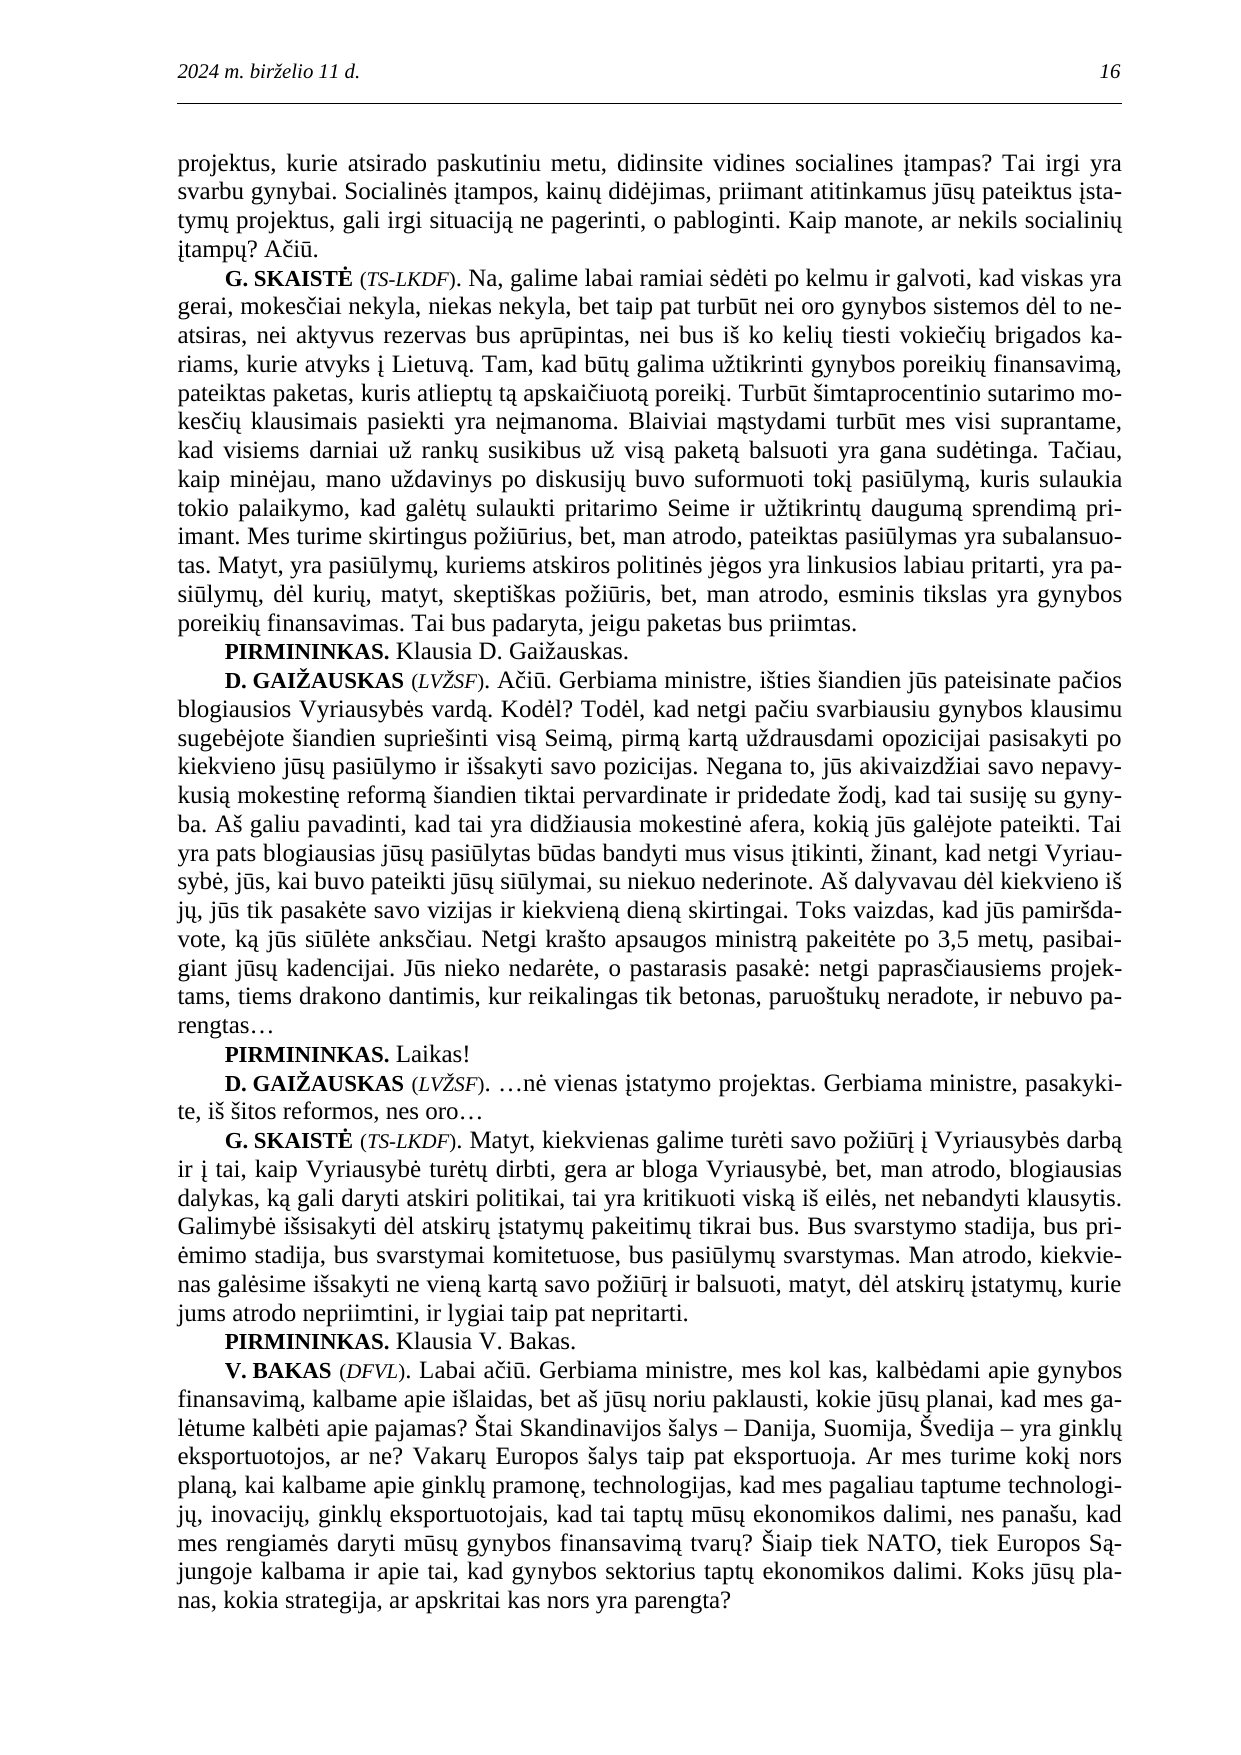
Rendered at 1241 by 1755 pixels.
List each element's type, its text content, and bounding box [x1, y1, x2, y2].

text D. GAIŽAUSKAS (LVŽSF). …nė vie­nas įsta­ty­mo pro­jek­tas. Ger­bia­ma mi­nist­re, pa­sa­ky­ki­te, iš ši­tos re­for­mos, nes oro… [177, 1068, 1122, 1125]
text PIRMININKAS. Lai­kas! [177, 1039, 1122, 1068]
text PIRMININKAS. Klau­sia V. Ba­kas. [177, 1326, 1122, 1355]
text D. GAIŽAUSKAS (LVŽSF). Ačiū. Ger­bia­ma mi­nist­re, iš­ties šian­dien jūs pa­tei­si­na­te pa­čios blo­giau­sios Vy­riau­sy­bės var­dą. Ko­dėl? To­dėl, kad net­gi pa­čiu svar­biau­siu gy­ny­bos klau­si­mu su­ge­bė­jo­te šian­dien su­prie­šin­ti vi­są Sei­mą, pir­mą kar­tą už­draus­da­mi opo­zi­ci­jai pa­si­sa­ky­ti po kiek­vie­no jū­sų pa­siū­ly­mo ir iš­sa­ky­ti sa­vo po­zi­ci­jas. Ne­ga­na to, jūs aki­vaiz­džiai sa­vo ne­pa­vy­ku­sią mo­kes­ti­nę re­for­mą šian­dien tik­tai per­var­di­na­te ir pri­de­da­te žo­dį, kad tai su­si­ję su gy­ny­ba. Aš ga­liu pa­va­din­ti, kad tai yra di­džiau­sia mo­kes­ti­nė afe­ra, ko­kią jūs ga­lė­jo­te pa­teik­ti. Tai yra pats blo­giau­sias jū­sų pa­siū­ly­tas bū­das ban­dy­ti mus vi­sus įti­kin­ti, ži­nant, kad net­gi Vy­riau­sy­bė, jūs, kai bu­vo pa­teik­ti jū­sų siū­ly­mai, su nie­kuo ne­de­ri­no­te. Aš da­ly­va­vau dėl kiek­vie­no iš jų, jūs tik pa­sa­kė­te sa­vo vi­zi­jas ir kiek­vie­ną die­ną skir­tin­gai. Toks vaiz­das, kad jūs pa­mirš­da­vo­te, ką jūs siū­lė­te anks­čiau. Net­gi kraš­to ap­sau­gos mi­nist­rą pa­kei­tė­te po 3,5 me­tų, pa­si­bai­giant jū­sų ka­den­ci­jai. Jūs nie­ko ne­da­rė­te, o pas­ta­ra­sis pa­sa­kė: net­gi pa­pras­čiau­siems pro­jek­tams, tiems dra­ko­no dan­ti­mis, kur rei­ka­lin­gas tik be­to­nas, pa­ruoš­tu­kų ne­ra­do­te, ir ne­bu­vo pa­reng­tas… [177, 665, 1122, 1039]
text V. BAKAS (DFVL). La­bai ačiū. Ger­bia­ma mi­nist­re, mes kol kas, kal­bė­da­mi apie gy­ny­bos fi­nan­sa­vi­mą, kal­ba­me apie iš­lai­das, bet aš jū­sų no­riu pa­klaus­ti, ko­kie jū­sų pla­nai, kad mes ga­lė­tu­me kal­bė­ti apie pa­ja­mas? Štai Skan­di­na­vi­jos ša­lys – Da­ni­ja, Suo­mi­ja, Šve­di­ja – yra gin­klų eks­por­tuo­to­jos, ar ne? Va­ka­rų Eu­ro­pos ša­lys taip pat eks­por­tuo­ja. Ar mes tu­ri­me ko­kį nors pla­ną, kai kal­ba­me apie gin­klų pra­mo­nę, tech­no­lo­gi­jas, kad mes pa­ga­liau tap­tu­me tech­no­lo­gi­jų, ino­va­ci­jų, gin­klų eks­por­tuo­to­jais, kad tai tap­tų mū­sų eko­no­mi­kos da­li­mi, nes pa­na­šu, kad mes ren­gia­mės da­ry­ti mū­sų gy­ny­bos fi­nan­sa­vi­mą tva­rų? Šiaip tiek NATO, tiek Eu­ro­pos Są­jun­go­je kal­ba­ma ir apie tai, kad gy­ny­bos sek­to­rius tap­tų eko­no­mi­kos da­li­mi. Koks jū­sų pla­nas, ko­kia stra­te­gi­ja, ar ap­skri­tai kas nors yra pa­reng­ta? [177, 1355, 1122, 1614]
text PIRMININKAS. Klau­sia D. Gai­žaus­kas. [177, 636, 1122, 665]
text G. SKAISTĖ (TS-LKDF). Na, ga­li­me la­bai ra­miai sė­dė­ti po kel­mu ir gal­vo­ti, kad vis­kas yra ge­rai, mo­kes­čiai ne­ky­la, nie­kas ne­ky­la, bet taip pat tur­būt nei oro gy­ny­bos sis­te­mos dėl to ne­at­si­ras, nei ak­ty­vus re­zer­vas bus ap­rū­pin­tas, nei bus iš ko ke­lių ties­ti vo­kie­čių bri­ga­dos ka­riams, ku­rie at­vyks į Lie­tu­vą. Tam, kad bū­tų ga­li­ma už­tik­rin­ti gy­ny­bos po­rei­kių fi­nan­sa­vi­mą, pa­teik­tas pa­ke­tas, ku­ris at­liep­tų tą ap­skai­čiuo­tą po­rei­kį. Tur­būt šim­tap­ro­cen­ti­nio su­ta­ri­mo mo­kes­čių klau­si­mais pa­siek­ti yra ne­įma­no­ma. Blai­viai mąs­ty­da­mi tur­būt mes vi­si su­pran­ta­me, kad vi­siems dar­niai už ran­kų su­si­ki­bus už vi­są pa­ke­tą bal­suo­ti yra ga­na su­dė­tin­ga. Ta­čiau, kaip mi­nė­jau, ma­no už­da­vi­nys po dis­ku­si­jų bu­vo su­for­muo­ti to­kį pa­siū­ly­mą, ku­ris su­lau­kia to­kio pa­lai­ky­mo, kad ga­lė­tų su­lauk­ti pri­ta­ri­mo Sei­me ir už­tik­rin­tų dau­gu­mą spren­di­mą pri­imant. Mes tu­ri­me skir­tin­gus po­žiū­rius, bet, man at­ro­do, pa­teik­tas pa­siū­ly­mas yra su­ba­lan­suo­tas. Ma­tyt, yra pa­siū­ly­mų, ku­riems at­ski­ros po­li­ti­nės jė­gos yra lin­ku­sios la­biau pri­tar­ti, yra pa­siū­ly­mų, dėl ku­rių, ma­tyt, skep­tiš­kas po­žiū­ris, bet, man at­ro­do, es­mi­nis tiks­las yra gy­ny­bos po­rei­kių fi­nan­sa­vi­mas. Tai bus pa­da­ry­ta, jei­gu pa­ke­tas bus pri­im­tas. [177, 263, 1122, 636]
text G. SKAISTĖ (TS-LKDF). Ma­tyt, kiek­vie­nas ga­li­me tu­rė­ti sa­vo po­žiū­rį į Vy­riau­sy­bės dar­bą ir į tai, kaip Vy­riau­sy­bė tu­rė­tų dirb­ti, ge­ra ar blo­ga Vy­riau­sy­bė, bet, man at­ro­do, blo­giau­sias da­ly­kas, ką ga­li da­ry­ti at­ski­ri po­li­ti­kai, tai yra kri­ti­kuo­ti vis­ką iš ei­lės, net ne­ban­dy­ti klau­sy­tis. Ga­li­my­bė iš­si­sa­ky­ti dėl at­ski­rų įsta­ty­mų pa­kei­ti­mų tik­rai bus. Bus svars­ty­mo sta­di­ja, bus pri­ėmi­mo sta­di­ja, bus svars­ty­mai ko­mi­te­tuo­se, bus pa­siū­ly­mų svars­ty­mas. Man at­ro­do, kiek­vie­nas ga­lė­si­me iš­sa­ky­ti ne vie­ną kar­tą sa­vo po­žiū­rį ir bal­suo­ti, ma­tyt, dėl at­ski­rų įsta­ty­mų, ku­rie jums at­ro­do ne­pri­im­ti­ni, ir ly­giai taip pat ne­pri­tar­ti. [177, 1125, 1122, 1326]
text pro­jek­tus, ku­rie at­si­ra­do pas­ku­ti­niu me­tu, di­din­si­te vi­di­nes so­cia­li­nes įtam­pas? Tai ir­gi yra svar­bu gy­ny­bai. So­cia­li­nės įtam­pos, kai­nų di­dė­ji­mas, pri­imant ati­tin­ka­mus jū­sų pa­teik­tus įsta­ty­mų pro­jek­tus, ga­li ir­gi si­tu­a­ci­ją ne pa­ge­rin­ti, o pa­blo­gin­ti. Kaip ma­no­te, ar ne­kils so­cia­li­nių įtam­pų? Ačiū. [177, 148, 1122, 263]
